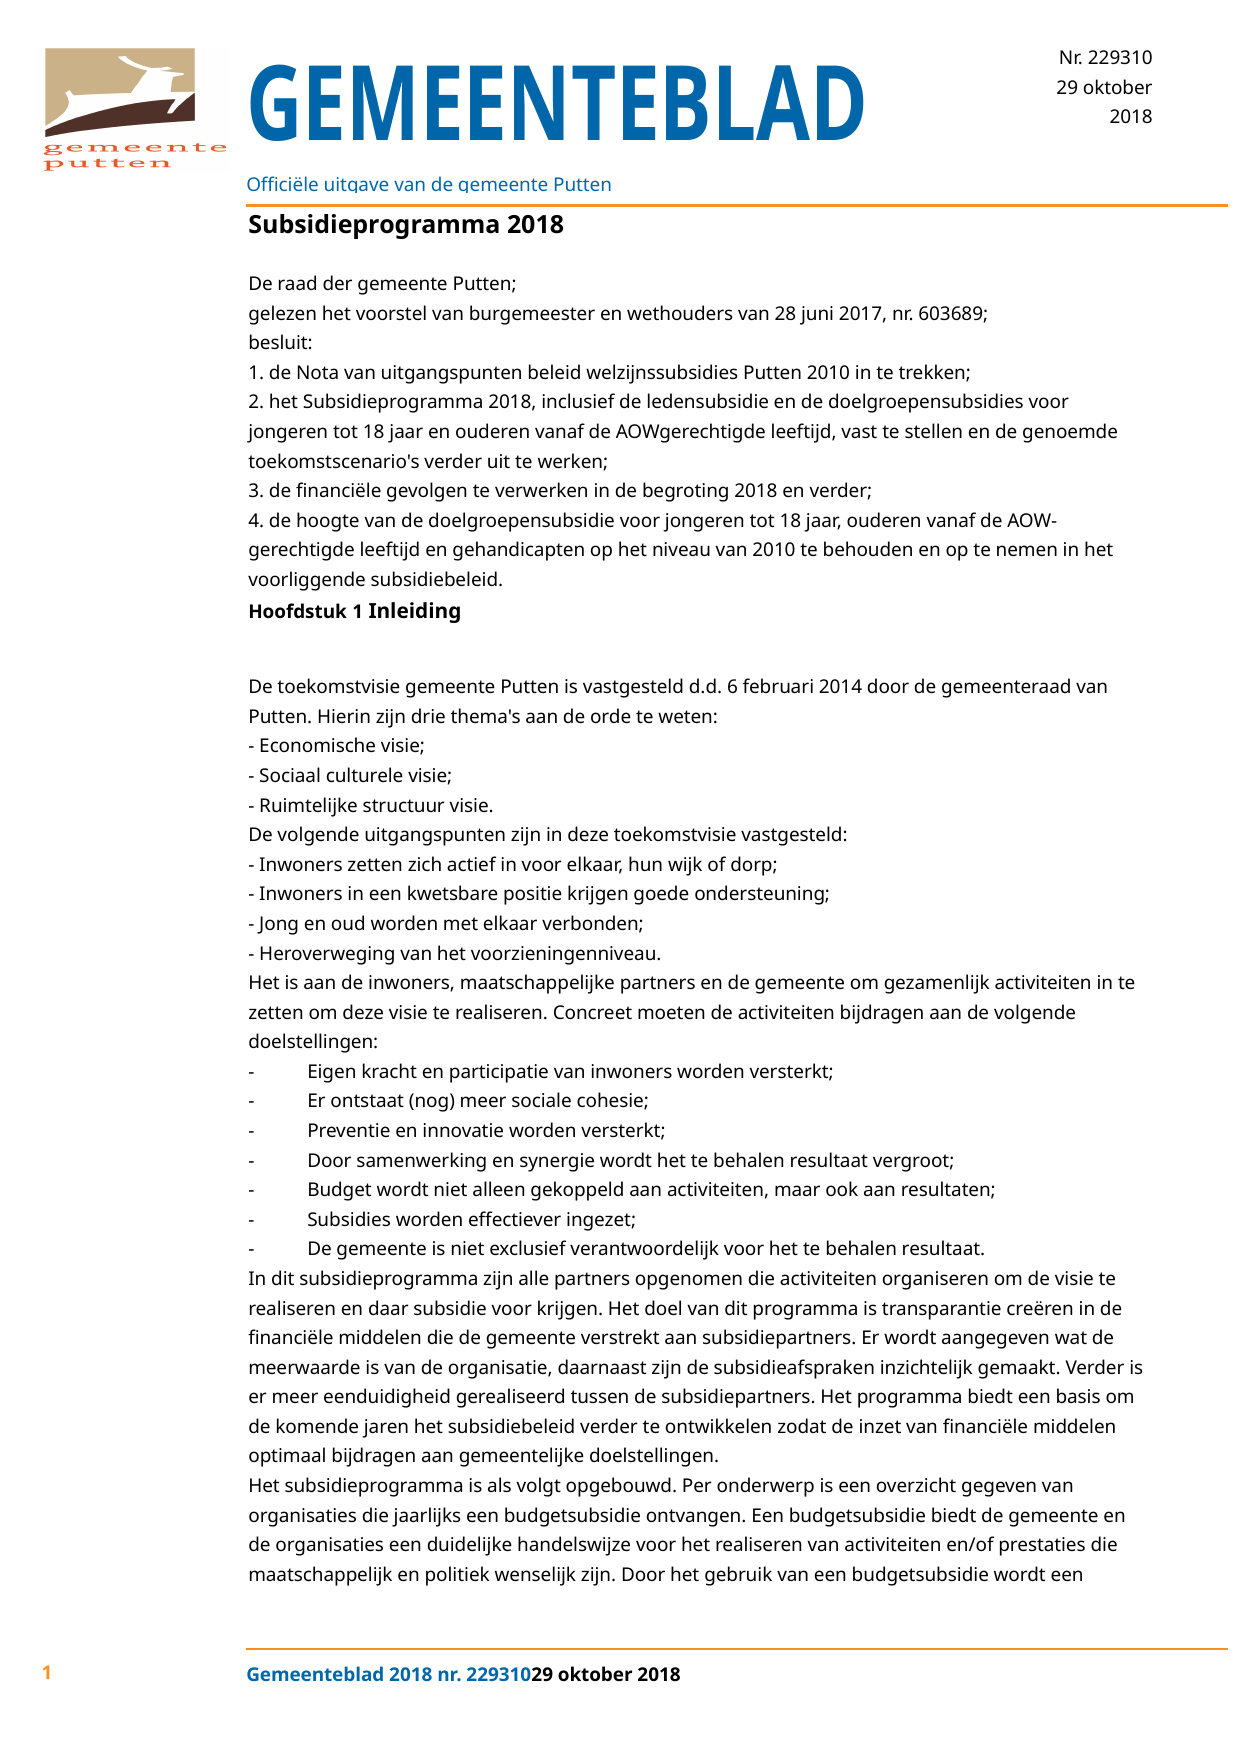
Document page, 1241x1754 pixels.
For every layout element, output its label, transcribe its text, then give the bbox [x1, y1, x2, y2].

text 3. de financiële gevolgen te verwerken in de begroting 2018 en verder; [248, 477, 1152, 503]
text De volgende uitgangspunten zijn in deze toekomstvisie vastgesteld: [248, 821, 1152, 847]
text - Ruimtelijke structuur visie. [248, 792, 1152, 817]
text - Jong en oud worden met elkaar verbonden; [248, 910, 1152, 936]
text 1. de Nota van uitgangspunten beleid welzijnssubsidies Putten 2010 in te trekken; [248, 359, 1152, 385]
text 4. de hoogte van de doelgroepensubsidie voor jongeren tot 18 jaar, ouderen vanaf de AOW-gerechtigde leeftijd en gehandicapten op het niveau van 2010 te behouden en op te nemen in het voorliggende subsidiebeleid. [248, 507, 1152, 592]
text Het subsidieprogramma is als volgt opgebouwd. Per onderwerp is een overzicht gegeven van organisaties die jaarlijks een budgetsubsidie ontvangen. Een budgetsubsidie biedt de gemeente en de organisaties een duidelijke handelswijze voor het realiseren van activiteiten en/of prestaties die maatschappelijk en politiek wenselijk zijn. Door het gebruik van een budgetsubsidie wordt een [248, 1472, 1152, 1587]
list Preventie en innovatie worden versterkt; [248, 1117, 1152, 1143]
text In dit subsidieprogramma zijn alle partners opgenomen die activiteiten organiseren om de visie te realiseren en daar subsidie voor krijgen. Het doel van dit programma is transparantie creëren in de financiële middelen die de gemeente verstrekt aan subsidiepartners. Er wordt aangegeven wat de meerwaarde is van de organisatie, daarnaast zijn de subsidieafspraken inzichtelijk gemaakt. Verder is er meer eenduidigheid gerealiseerd tussen de subsidiepartners. Het programma biedt een basis om de komende jaren het subsidiebeleid verder te ontwikkelen zodat de inzet van financiële middelen optimaal bijdragen aan gemeentelijke doelstellingen. [248, 1265, 1152, 1468]
list Subsidies worden effectiever ingezet; [248, 1206, 1152, 1232]
text Hoofdstuk 1 Inleiding [248, 596, 1152, 624]
picture [41, 47, 231, 172]
text - Economische visie; [248, 733, 1152, 758]
list Door samenwerking en synergie wordt het te behalen resultaat vergroot; [248, 1147, 1152, 1172]
text De toekomstvisie gemeente Putten is vastgesteld d.d. 6 februari 2014 door de gemeenteraad van Putten. Hierin zijn drie thema's aan de orde te weten: [248, 673, 1152, 729]
list Er ontstaat (nog) meer sociale cohesie; [248, 1088, 1152, 1113]
text - Inwoners zetten zich actief in voor elkaar, hun wijk of dorp; [248, 851, 1152, 877]
list Eigen kracht en participatie van inwoners worden versterkt; [248, 1058, 1152, 1084]
text - Sociaal culturele visie; [248, 762, 1152, 788]
text - Inwoners in een kwetsbare positie krijgen goede ondersteuning; [248, 881, 1152, 906]
text Het is aan de inwoners, maatschappelijke partners en de gemeente om gezamenlijk activiteiten in te zetten om deze visie te realiseren. Concreet moeten de activiteiten bijdragen aan de volgende doelstellingen: [248, 969, 1152, 1054]
text besluit: [248, 329, 1152, 355]
text De raad der gemeente Putten; [248, 270, 1152, 296]
text 2. het Subsidieprogramma 2018, inclusief de ledensubsidie en de doelgroepensubsidies voor jongeren tot 18 jaar en ouderen vanaf de AOWgerechtigde leeftijd, vast te stellen en de genoemde toekomstscenario's verder uit te werken; [248, 389, 1152, 473]
list De gemeente is niet exclusief verantwoordelijk voor het te behalen resultaat. [248, 1236, 1152, 1261]
text Subsidieprogramma 2018 [248, 207, 1152, 241]
text - Heroverweging van het voorzieningenniveau. [248, 940, 1152, 965]
list Budget wordt niet alleen gekoppeld aan activiteiten, maar ook aan resultaten; [248, 1176, 1152, 1202]
text gelezen het voorstel van burgemeester en wethouders van 28 juni 2017, nr. 603689; [248, 300, 1152, 326]
